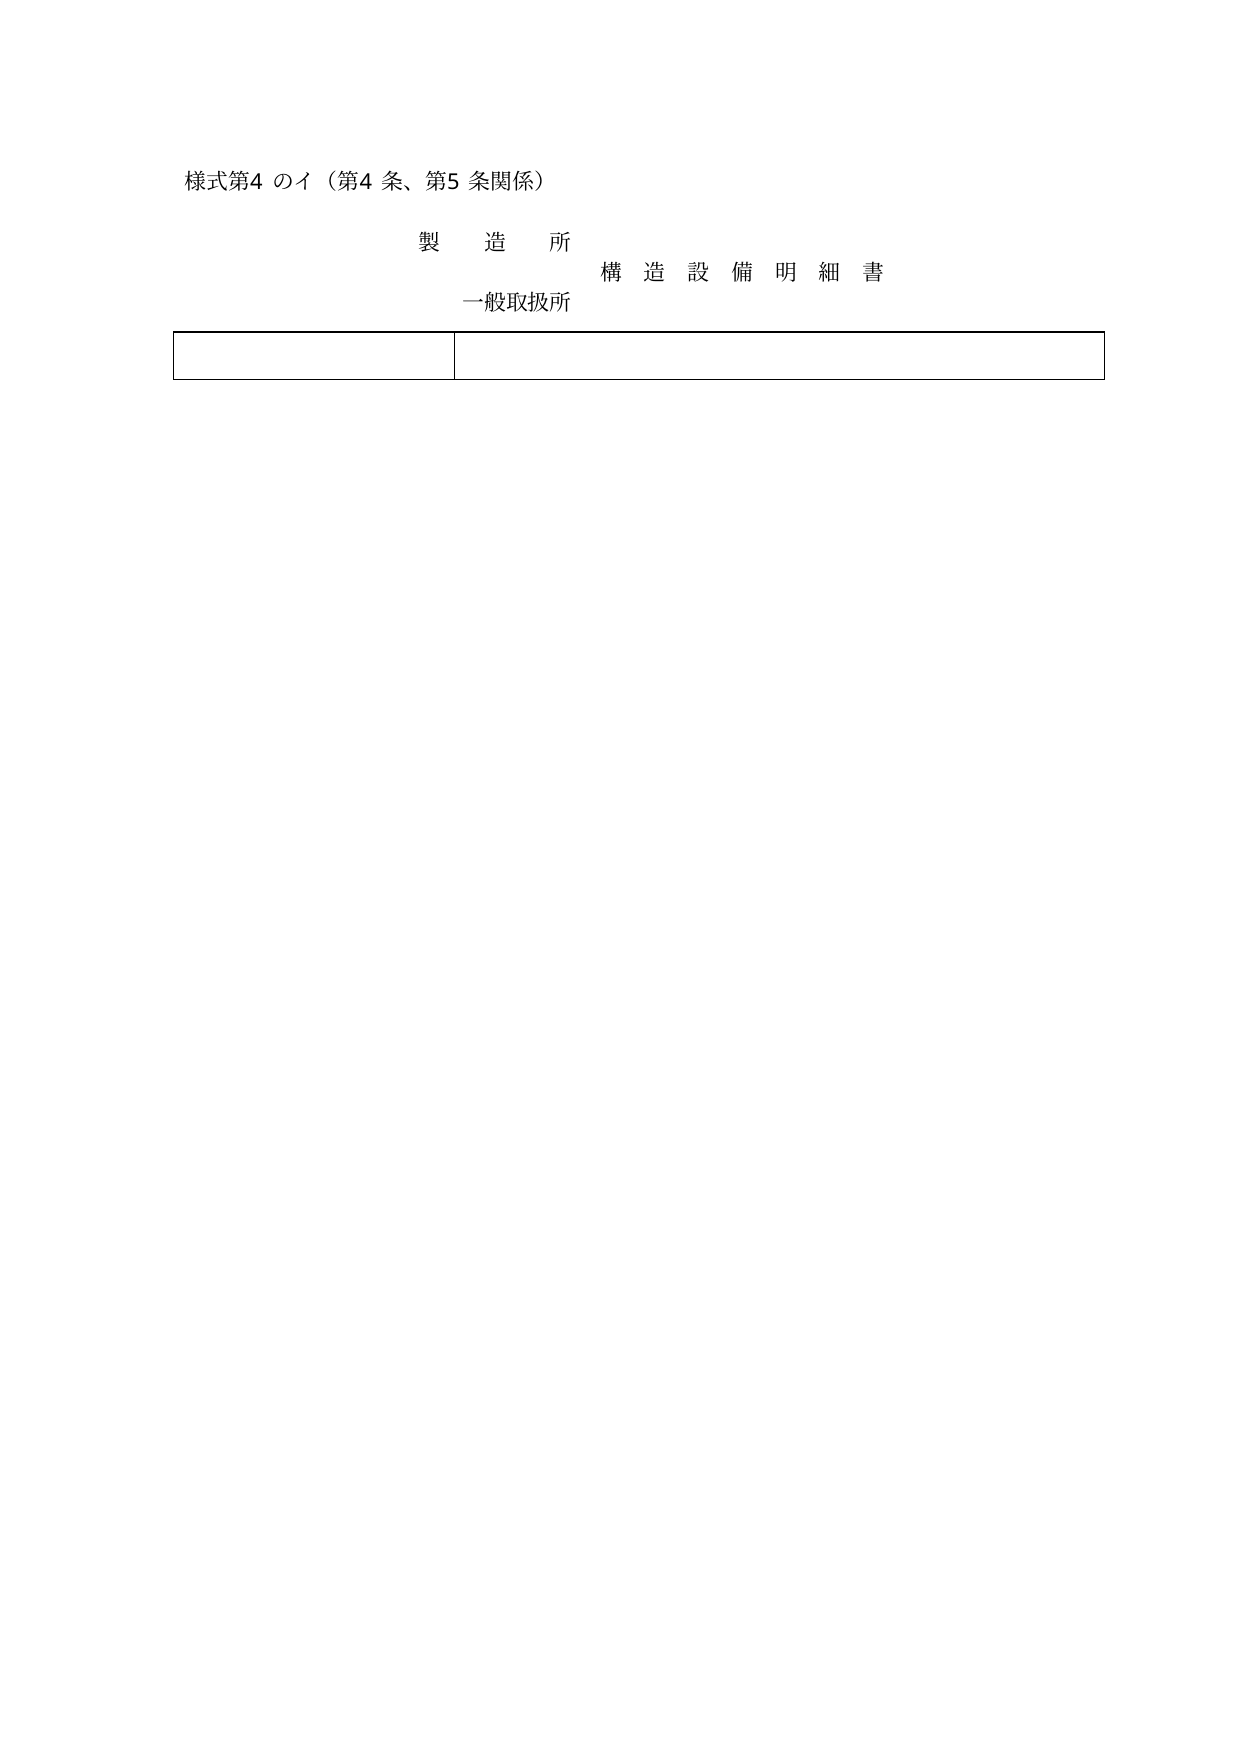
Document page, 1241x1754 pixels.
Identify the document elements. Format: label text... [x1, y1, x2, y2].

table_cell [174, 804, 639, 834]
table_cell [639, 865, 1104, 895]
table_cell [174, 440, 639, 471]
table_cell [639, 744, 1104, 774]
table_cell [174, 333, 454, 379]
table_cell [174, 774, 639, 804]
table_cell [639, 713, 1104, 743]
table_cell [174, 410, 639, 440]
table_cell [174, 592, 639, 622]
table_cell [174, 744, 639, 774]
table_header [174, 210, 381, 331]
table_cell [174, 471, 639, 501]
table_cell [639, 531, 1104, 562]
table_header [970, 210, 1104, 331]
table_cell [639, 774, 1104, 804]
table_cell [174, 865, 639, 895]
table_cell [174, 562, 639, 592]
table_cell [639, 804, 1104, 834]
table_header 製 造 所 一般取扱所 [381, 210, 582, 331]
table_cell [174, 834, 639, 865]
table_cell [455, 333, 1104, 379]
table_cell [639, 380, 1104, 410]
table_cell [639, 440, 1104, 471]
table_cell [174, 531, 639, 562]
table_cell [174, 622, 639, 652]
table_cell [174, 501, 639, 531]
table_cell [639, 683, 1104, 713]
table_cell [639, 410, 1104, 440]
table_cell [174, 713, 639, 743]
table_cell [639, 501, 1104, 531]
table_cell [639, 562, 1104, 592]
text 様式第4のイ（第4条、第5条関係） [184, 149, 1103, 210]
table_cell [639, 592, 1104, 622]
table_cell [639, 471, 1104, 501]
table_header 構 造 設 備 明 細 書 [582, 210, 969, 331]
table_cell [174, 380, 639, 410]
table_cell [174, 683, 639, 713]
table_cell [639, 653, 1104, 683]
table_cell [174, 653, 639, 683]
table_cell [639, 834, 1104, 865]
table_cell [639, 622, 1104, 652]
